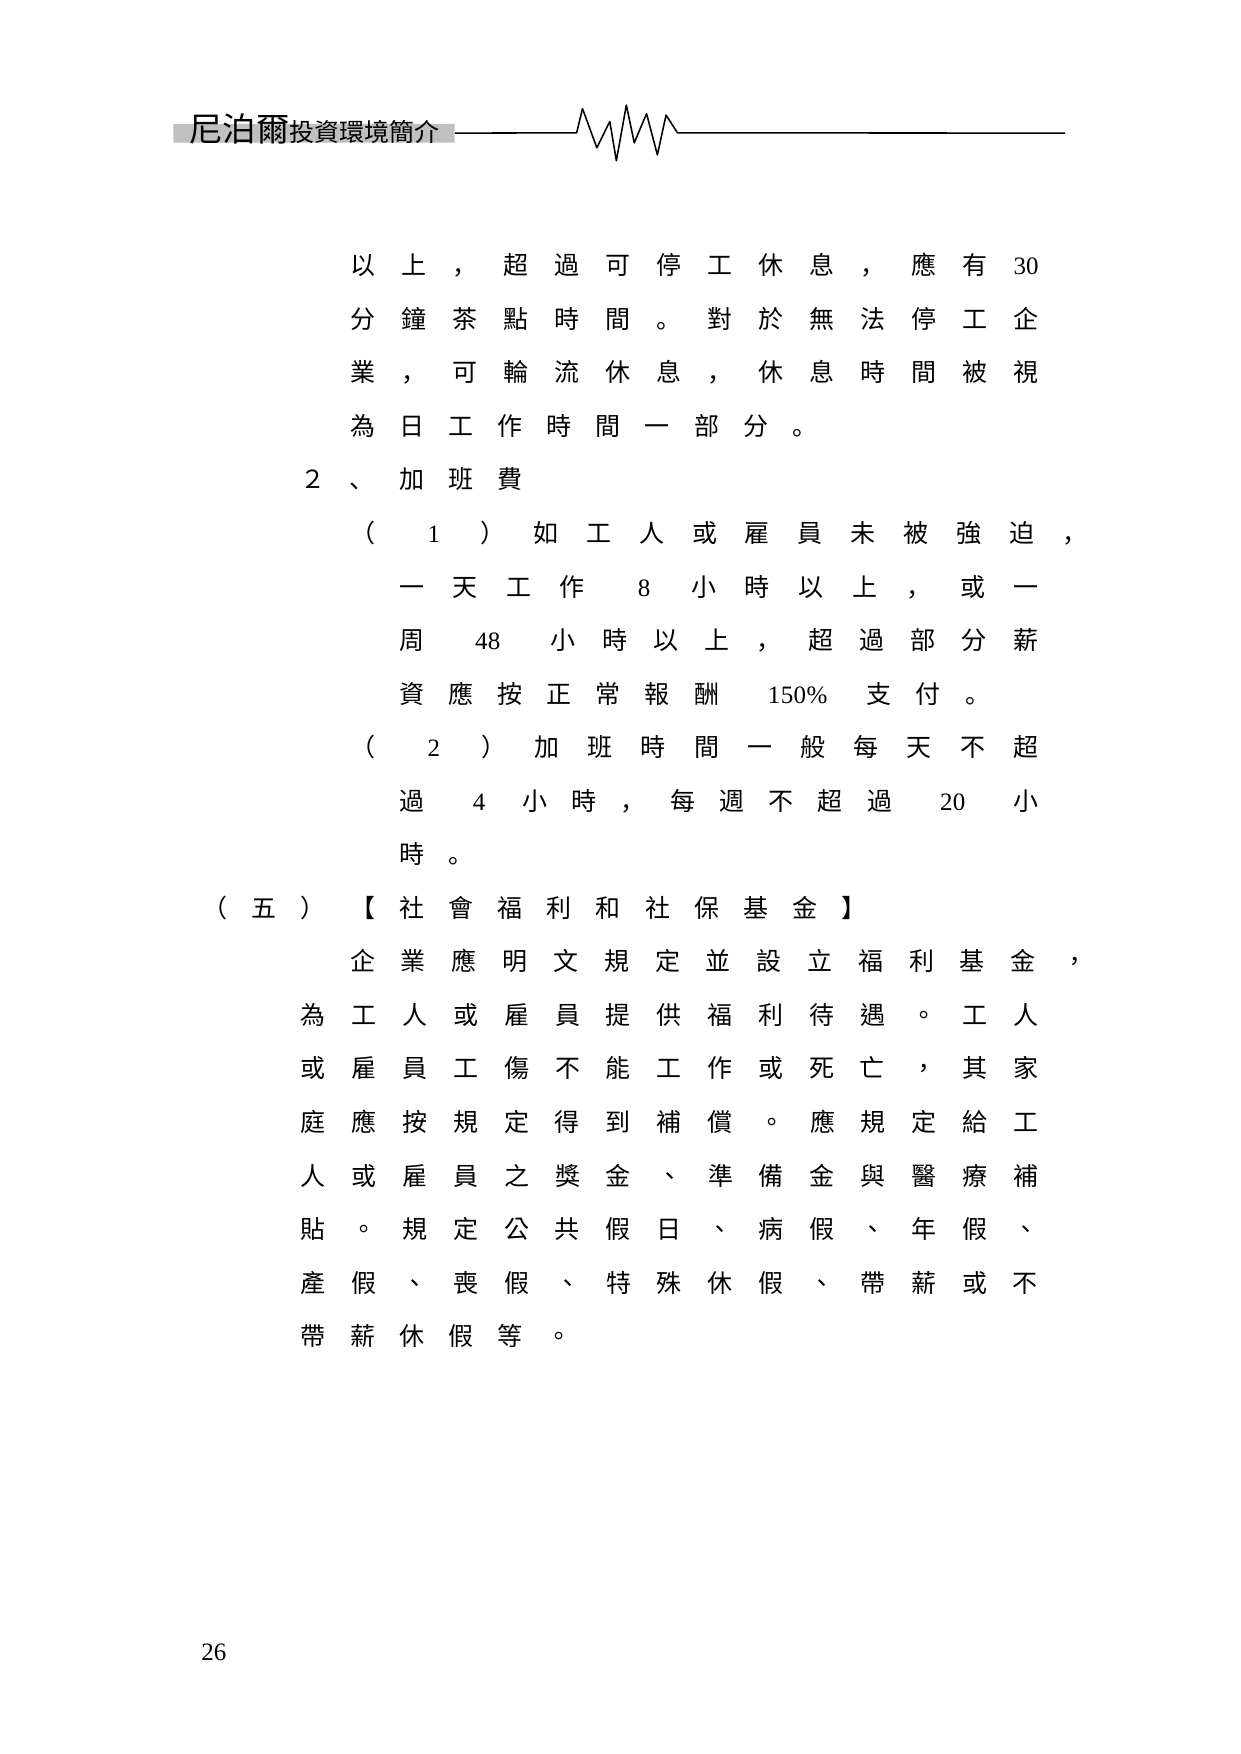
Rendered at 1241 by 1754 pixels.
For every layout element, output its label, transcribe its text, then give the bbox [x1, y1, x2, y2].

text 以上，超過可停工休息，應有30分鐘茶點時間。對於無法停工企業，可輪流休息，休息時間被視為日工作時間一部分。 [325, 237, 1063, 451]
text （1）如工人或雇員未被強迫，一天工作8小時以上，或一周48小時以上，超過部分薪資應按正常報酬150%支付。 [325, 505, 1063, 719]
text ２、加班費 [276, 451, 1063, 505]
text （五）【社會福利和社保基金】 [202, 880, 1063, 933]
text 企業應明文規定並設立福利基金，為工人或雇員提供福利待遇。工人或雇員工傷不能工作或死亡，其家庭應按規定得到補償。應規定給工人或雇員之獎金、準備金與醫療補貼。規定公共假日、病假、年假、產假、喪假、特殊休假、帶薪或不帶薪休假等。 [276, 933, 1063, 1362]
text （2）加班時間一般每天不超過4小時，每週不超過20小時。 [325, 719, 1063, 880]
